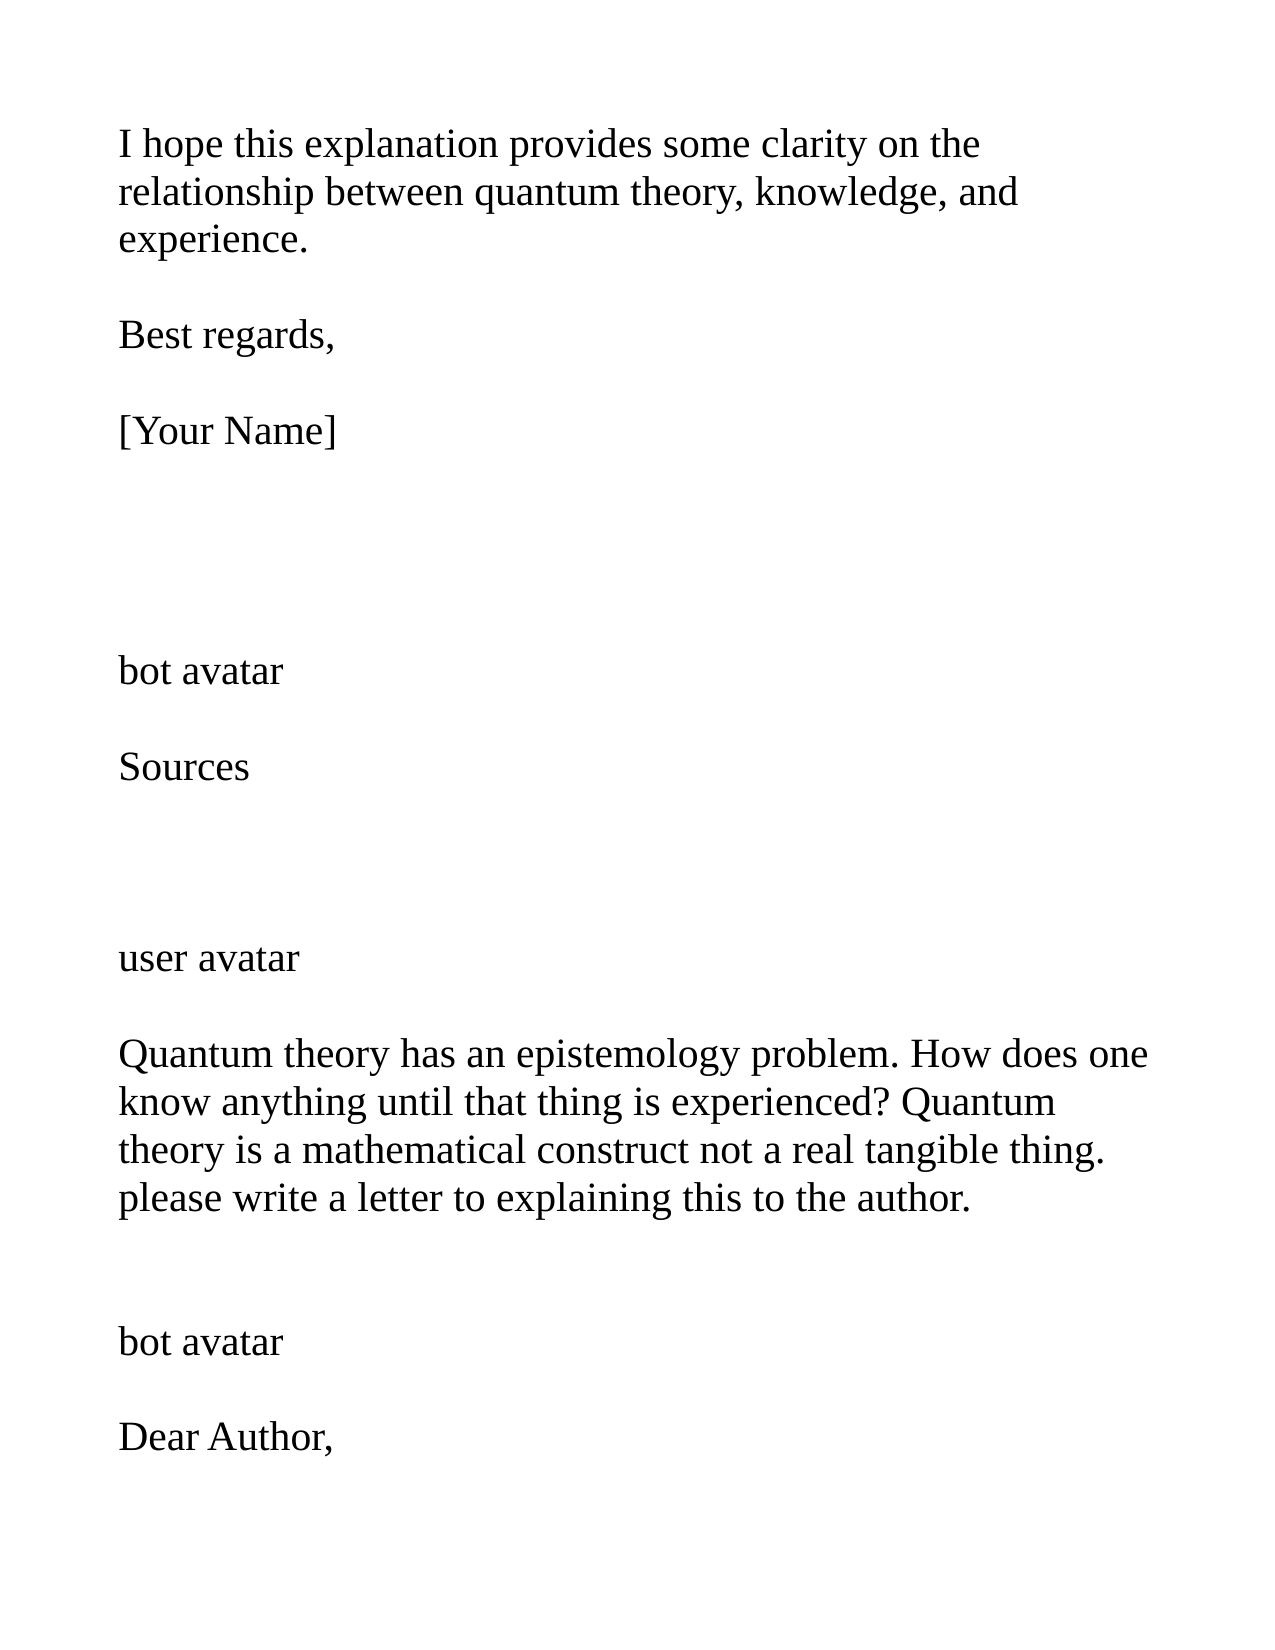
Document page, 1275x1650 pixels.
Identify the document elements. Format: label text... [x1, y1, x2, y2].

text I hope this explanation provides some clarity on the relationship between quantum theory, knowledge, and experience. [118, 118, 1157, 262]
text bot avatar [118, 1316, 1157, 1364]
text Quantum theory has an epistemology problem. How does one know anything until that thing is experienced? Quantum theory is a mathematical construct not a real tangible thing. please write a letter to explaining this to the author. [118, 1028, 1157, 1220]
text Best regards, [118, 310, 1157, 358]
text Sources [118, 741, 1157, 789]
text [Your Name] [118, 406, 1157, 453]
text user avatar [118, 933, 1157, 981]
text bot avatar [118, 645, 1157, 693]
text Dear Author, [118, 1412, 1157, 1460]
